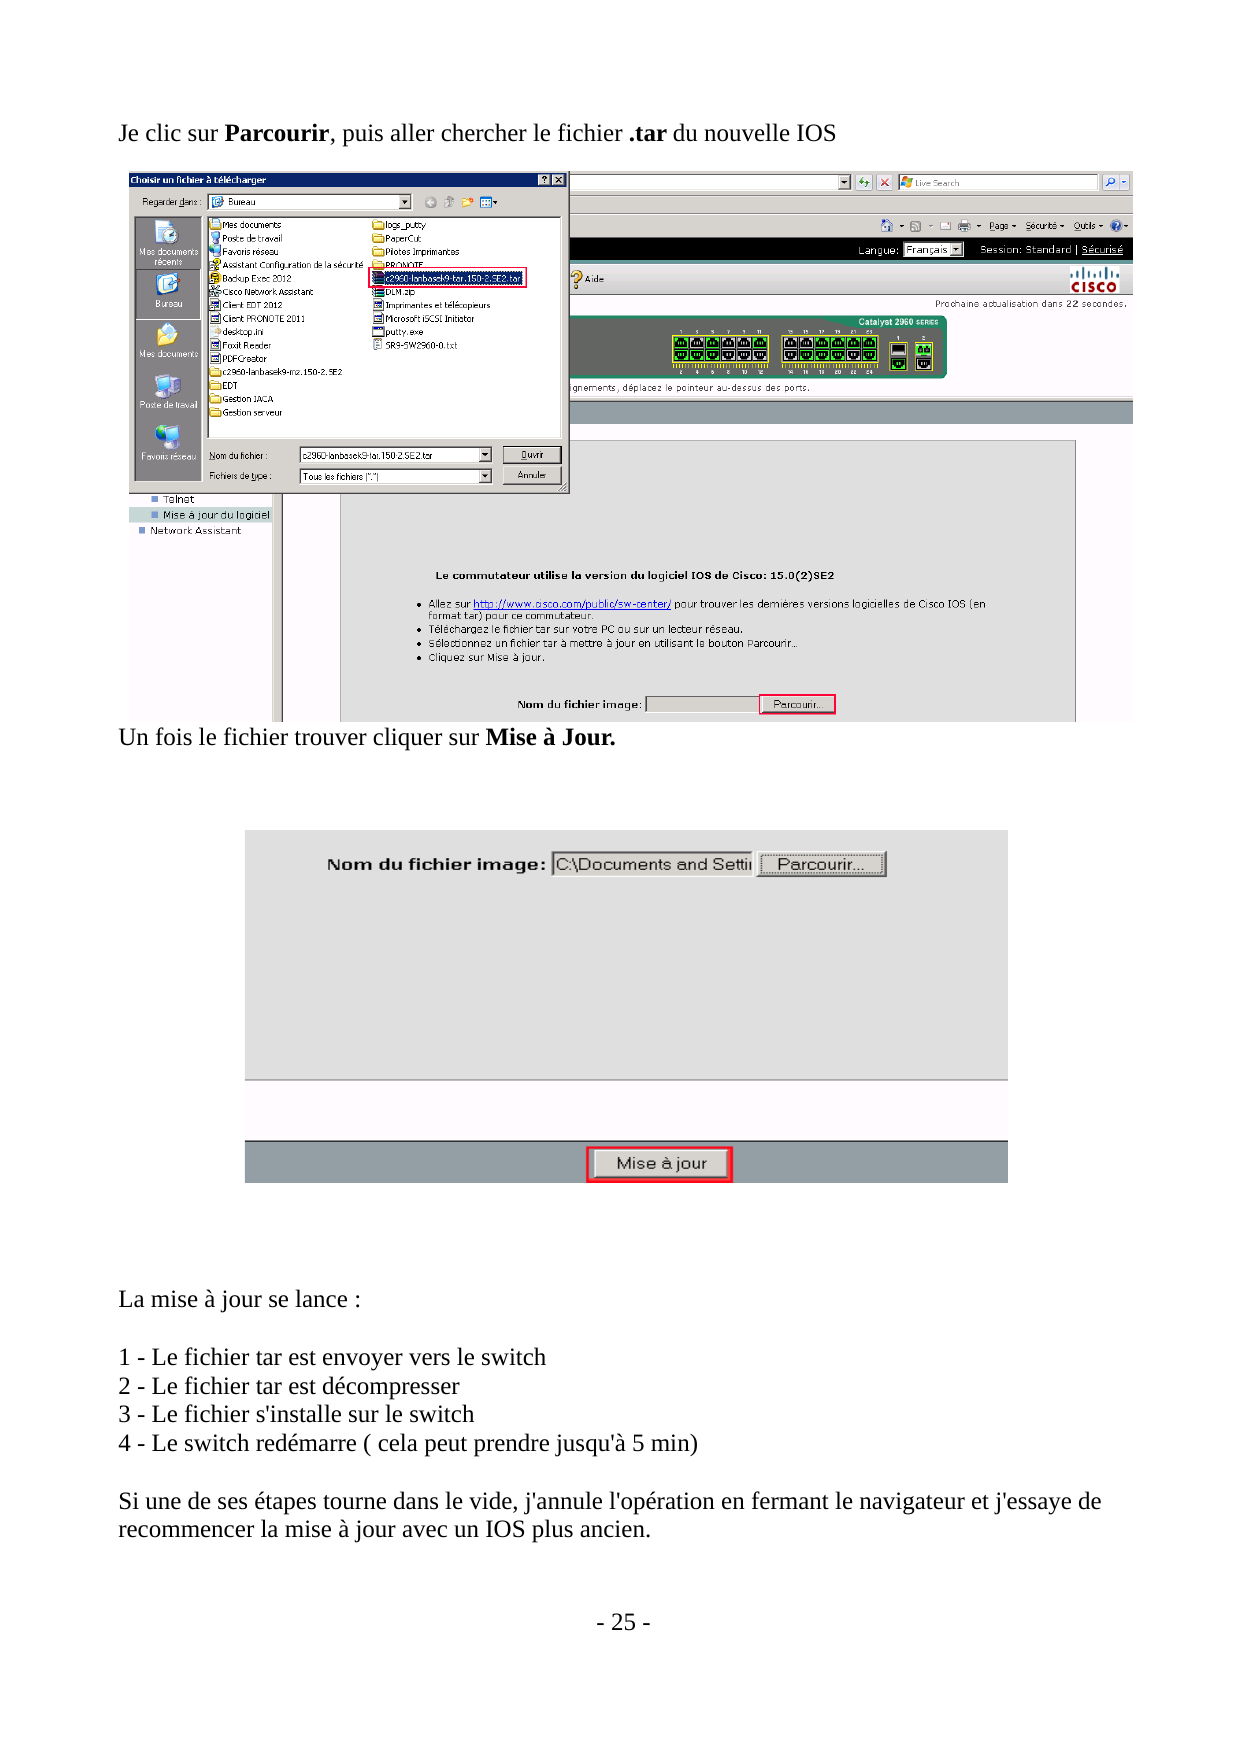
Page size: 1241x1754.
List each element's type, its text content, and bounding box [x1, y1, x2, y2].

text 4 - Le switch redémarre ( cela peut prendre jusqu'à 5 min) [118, 1428, 1122, 1457]
text La mise à jour se lance : [118, 1284, 1122, 1313]
picture [129, 171, 1133, 722]
picture [244, 830, 1008, 1183]
text Si une de ses étapes tourne dans le vide, j'annule l'opération en fermant le navigateur et j'essaye de recommencer la mise à jour avec un IOS plus ancien. [118, 1486, 1122, 1543]
text Je clic sur Parcourir, puis aller chercher le fichier .tar du nouvelle IOS [118, 118, 1122, 147]
text 3 - Le fichier s'installe sur le switch [118, 1399, 1122, 1428]
text Un fois le fichier trouver cliquer sur Mise à Jour. [118, 722, 1122, 751]
text 1 - Le fichier tar est envoyer vers le switch [118, 1342, 1122, 1371]
text 2 - Le fichier tar est décompresser [118, 1371, 1122, 1399]
